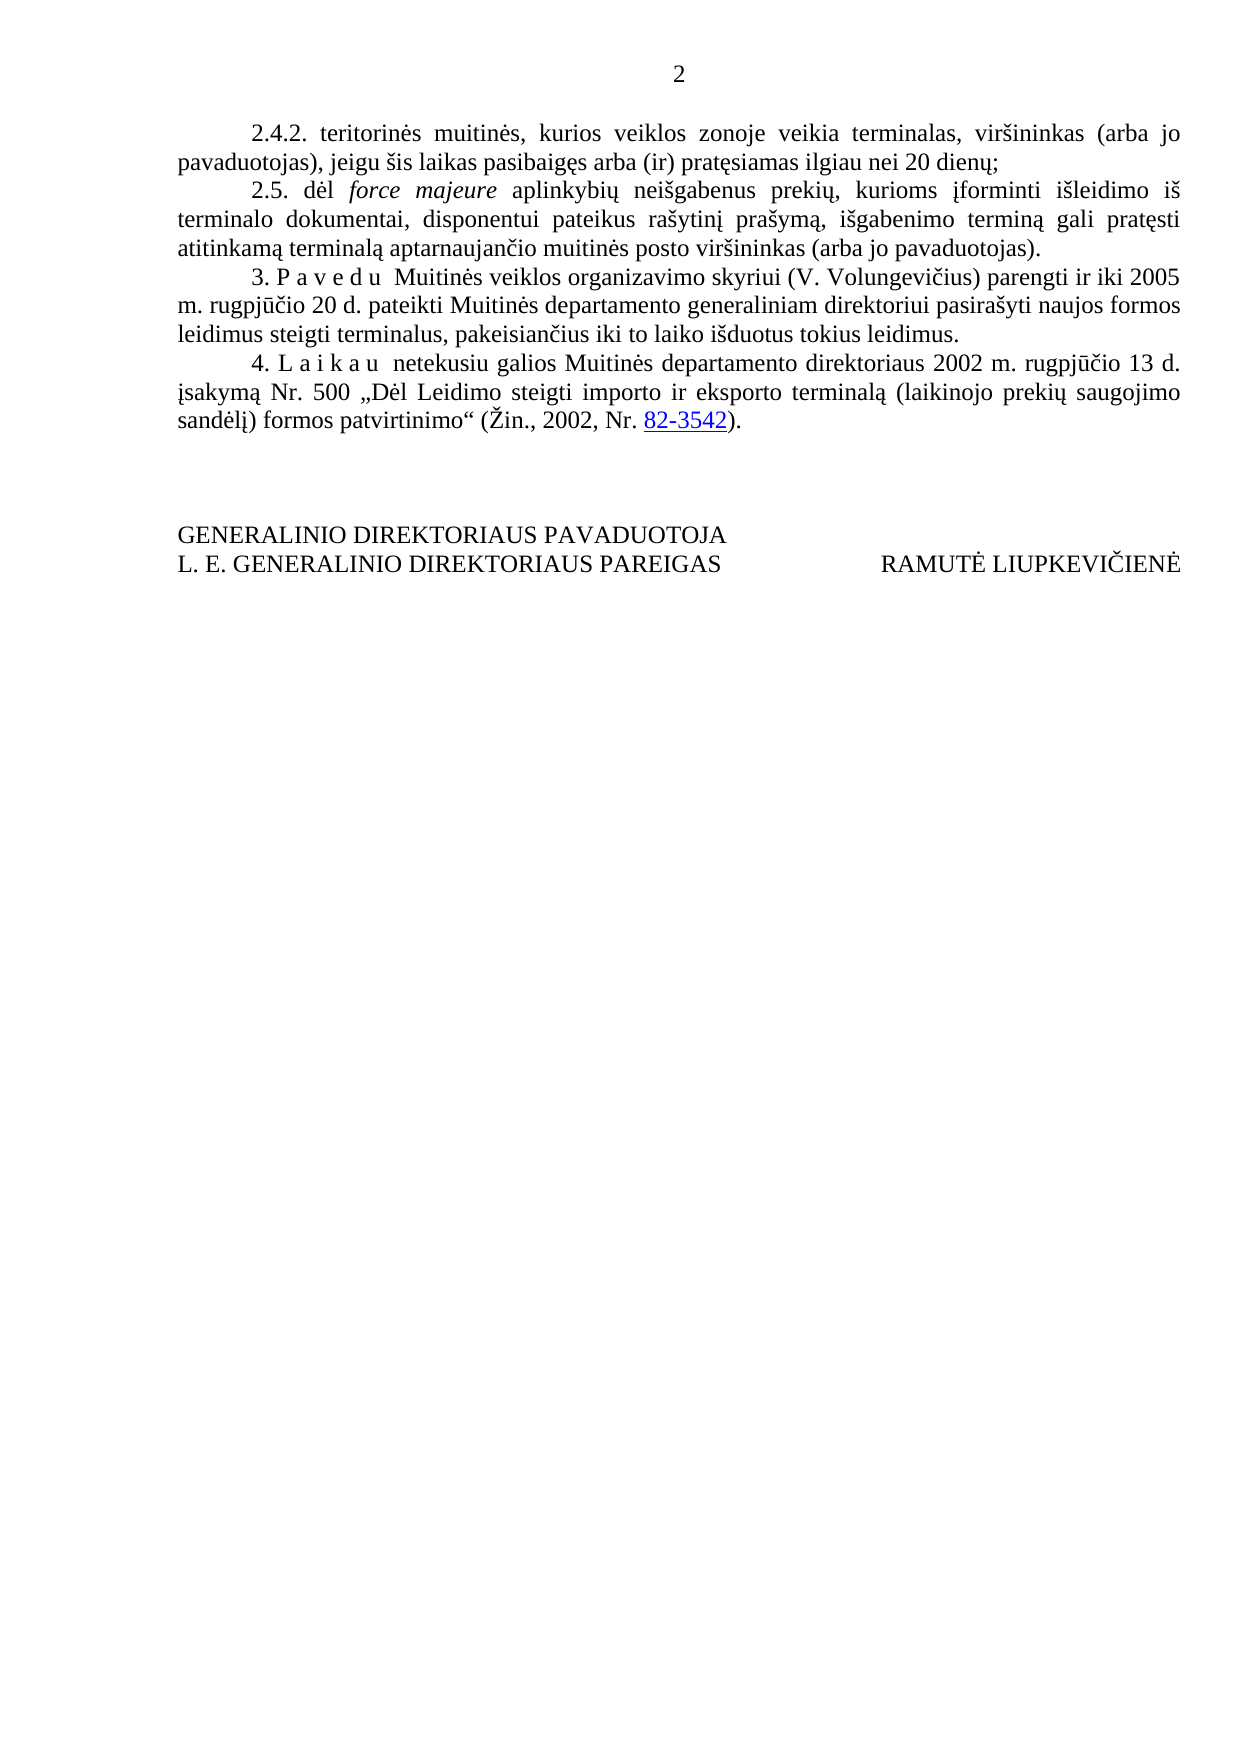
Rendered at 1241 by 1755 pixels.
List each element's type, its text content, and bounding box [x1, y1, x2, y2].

text 4. Laikau netekusiu galios Muitinės departamento direktoriaus 2002 m. rugpjūčio 13 d. įsakymą Nr. 500 „Dėl Leidimo steigti importo ir eksporto terminalą (laikinojo prekių saugojimo sandėlį) formos patvirtinimo“ (Žin., 2002, Nr. 82-3542). [177, 348, 1181, 434]
text 2.4.2. teritorinės muitinės, kurios veiklos zonoje veikia terminalas, viršininkas (arba jo pavaduotojas), jeigu šis laikas pasibaigęs arba (ir) pratęsiamas ilgiau nei 20 dienų; [177, 118, 1181, 176]
text GENERALINIO DIREKTORIAUS PAVADUOTOJA [177, 521, 1181, 549]
text L. E. GENERALINIO DIREKTORIAUS PAREIGAS RAMUTĖ LIUPKEVIČIENĖ [177, 549, 1181, 578]
text 3. Pavedu Muitinės veiklos organizavimo skyriui (V. Volungevičius) parengti ir iki 2005 m. rugpjūčio 20 d. pateikti Muitinės departamento generaliniam direktoriui pasirašyti naujos formos leidimus steigti terminalus, pakeisiančius iki to laiko išduotus tokius leidimus. [177, 262, 1181, 348]
text 2.5. dėl force majeure aplinkybių neišgabenus prekių, kurioms įforminti išleidimo iš terminalo dokumentai, disponentui pateikus rašytinį prašymą, išgabenimo terminą gali pratęsti atitinkamą terminalą aptarnaujančio muitinės posto viršininkas (arba jo pavaduotojas). [177, 176, 1181, 262]
